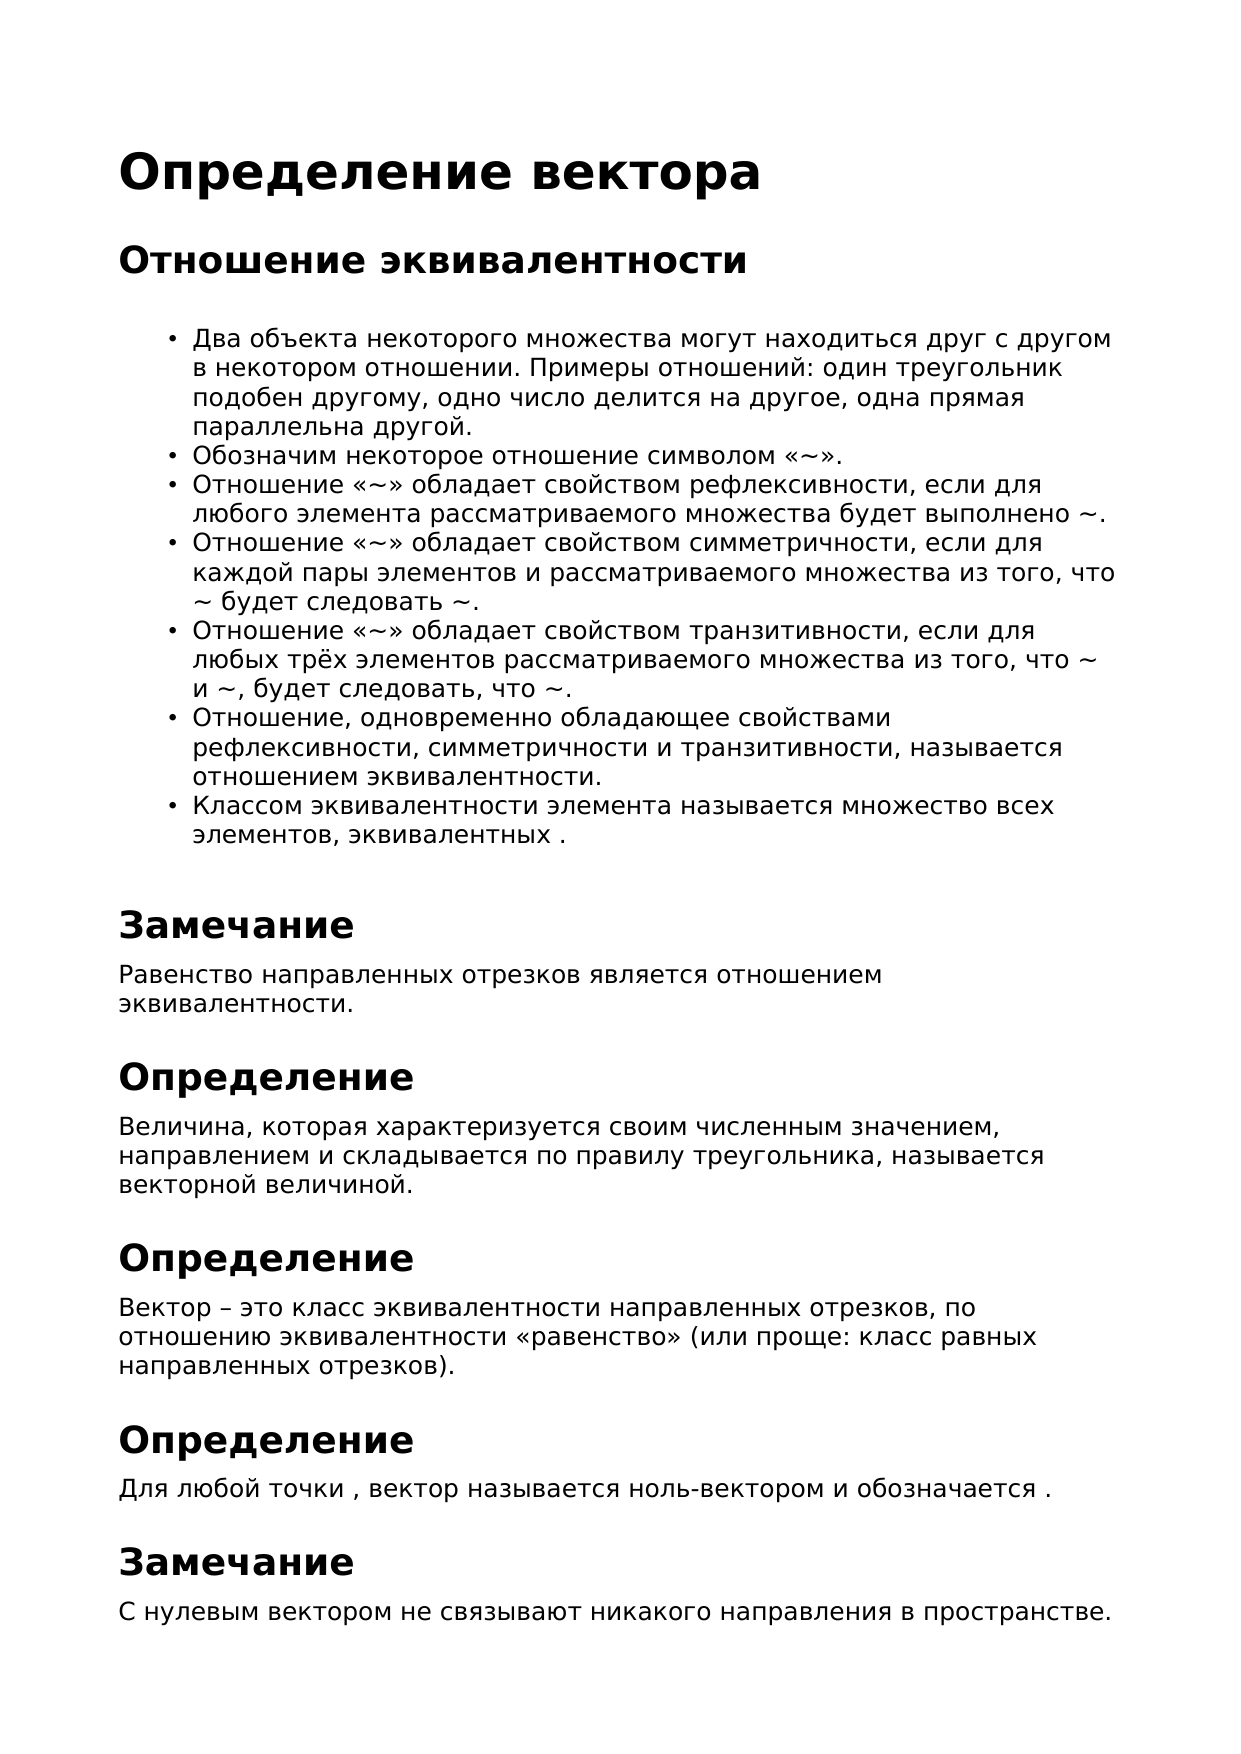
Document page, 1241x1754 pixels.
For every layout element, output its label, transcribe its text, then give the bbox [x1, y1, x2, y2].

text Равенство направленных отрезков является отношением эквивалентности. [118, 960, 1122, 1018]
list Два объекта некоторого множества могут находиться друг с другом в некотором отношении. Примеры отношений: один треугольник подобен другому, одно число делится на другое, одна прямая параллельна другой. [177, 324, 1122, 441]
list Отношение, одновременно обладающее свойствами рефлексивности, симметричности и транзитивности, называется отношением эквивалентности. [177, 704, 1122, 791]
subtitle Определение вектора [118, 143, 1122, 201]
subtitle Определение [118, 1237, 1122, 1281]
text С нулевым вектором не связывают никакого направления в пространстве. [118, 1597, 1122, 1626]
list Отношение «~» обладает свойством рефлексивности, если для любого элемента рассматриваемого множества будет выполнено ~. [177, 470, 1122, 529]
list Отношение «~» обладает свойством симметричности, если для каждой пары элементов и рассматриваемого множества из того, что ~ будет следовать ~. [177, 529, 1122, 616]
text Для любой точки , вектор называется ноль-вектором и обозначается . [118, 1474, 1122, 1503]
text Вектор – это класс эквивалентности направленных отрезков, по отношению эквивалентности «равенство» (или проще: класс равных направленных отрезков). [118, 1293, 1122, 1381]
list Отношение «~» обладает свойством транзитивности, если для любых трёх элементов рассматриваемого множества из того, что ~ и ~, будет следовать, что ~. [177, 616, 1122, 704]
subtitle Замечание [118, 904, 1122, 948]
subtitle Определение [118, 1056, 1122, 1099]
subtitle Отношение эквивалентности [118, 239, 1122, 282]
text Величина, которая характеризуется своим численным значением, направлением и складывается по правилу треугольника, называется векторной величиной. [118, 1112, 1122, 1199]
list Обозначим некоторое отношение символом «~». [177, 441, 1122, 470]
subtitle Замечание [118, 1541, 1122, 1585]
subtitle Определение [118, 1418, 1122, 1462]
list Классом эквивалентности элемента называется множество всех элементов, эквивалентных . [177, 791, 1122, 849]
